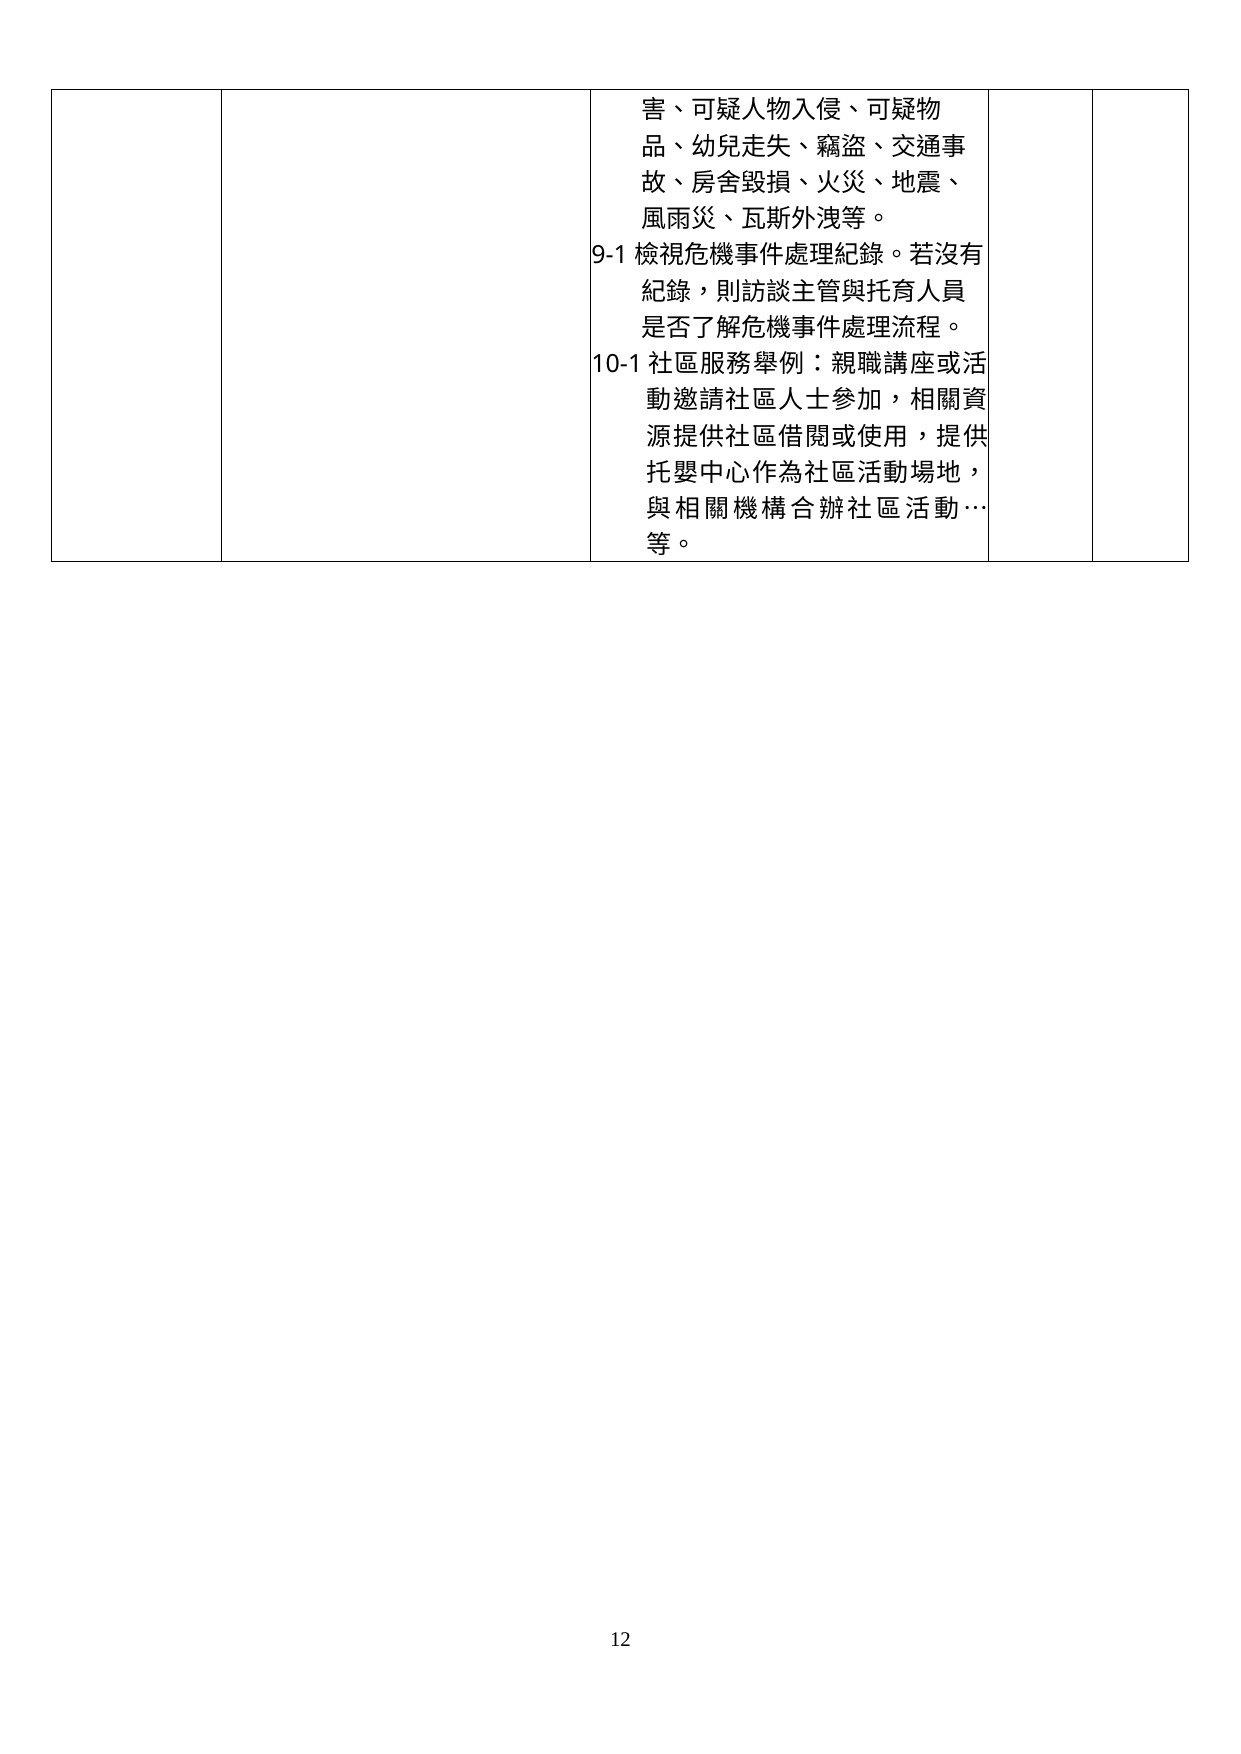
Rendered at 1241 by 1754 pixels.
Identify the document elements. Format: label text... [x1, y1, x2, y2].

table_cell [222, 90, 590, 561]
table_cell [52, 90, 221, 561]
table_cell 害、可疑人物入侵、可疑物品、幼兒走失、竊盜、交通事故、房舍毀損、火災、地震、風雨災、瓦斯外洩等。 9-1 檢視危機事件處理紀錄。若沒有紀錄，則訪談主管與托育人員是否了解危機事件處理流程。 10-1社區服務舉例：親職講座或活動邀請社區人士參加，相關資源提供社區借閱或使用，提供托嬰中心作為社區活動場地，與相關機構合辦社區活動…等。 [591, 90, 988, 561]
table_cell [1093, 90, 1188, 561]
table_cell [989, 90, 1092, 561]
